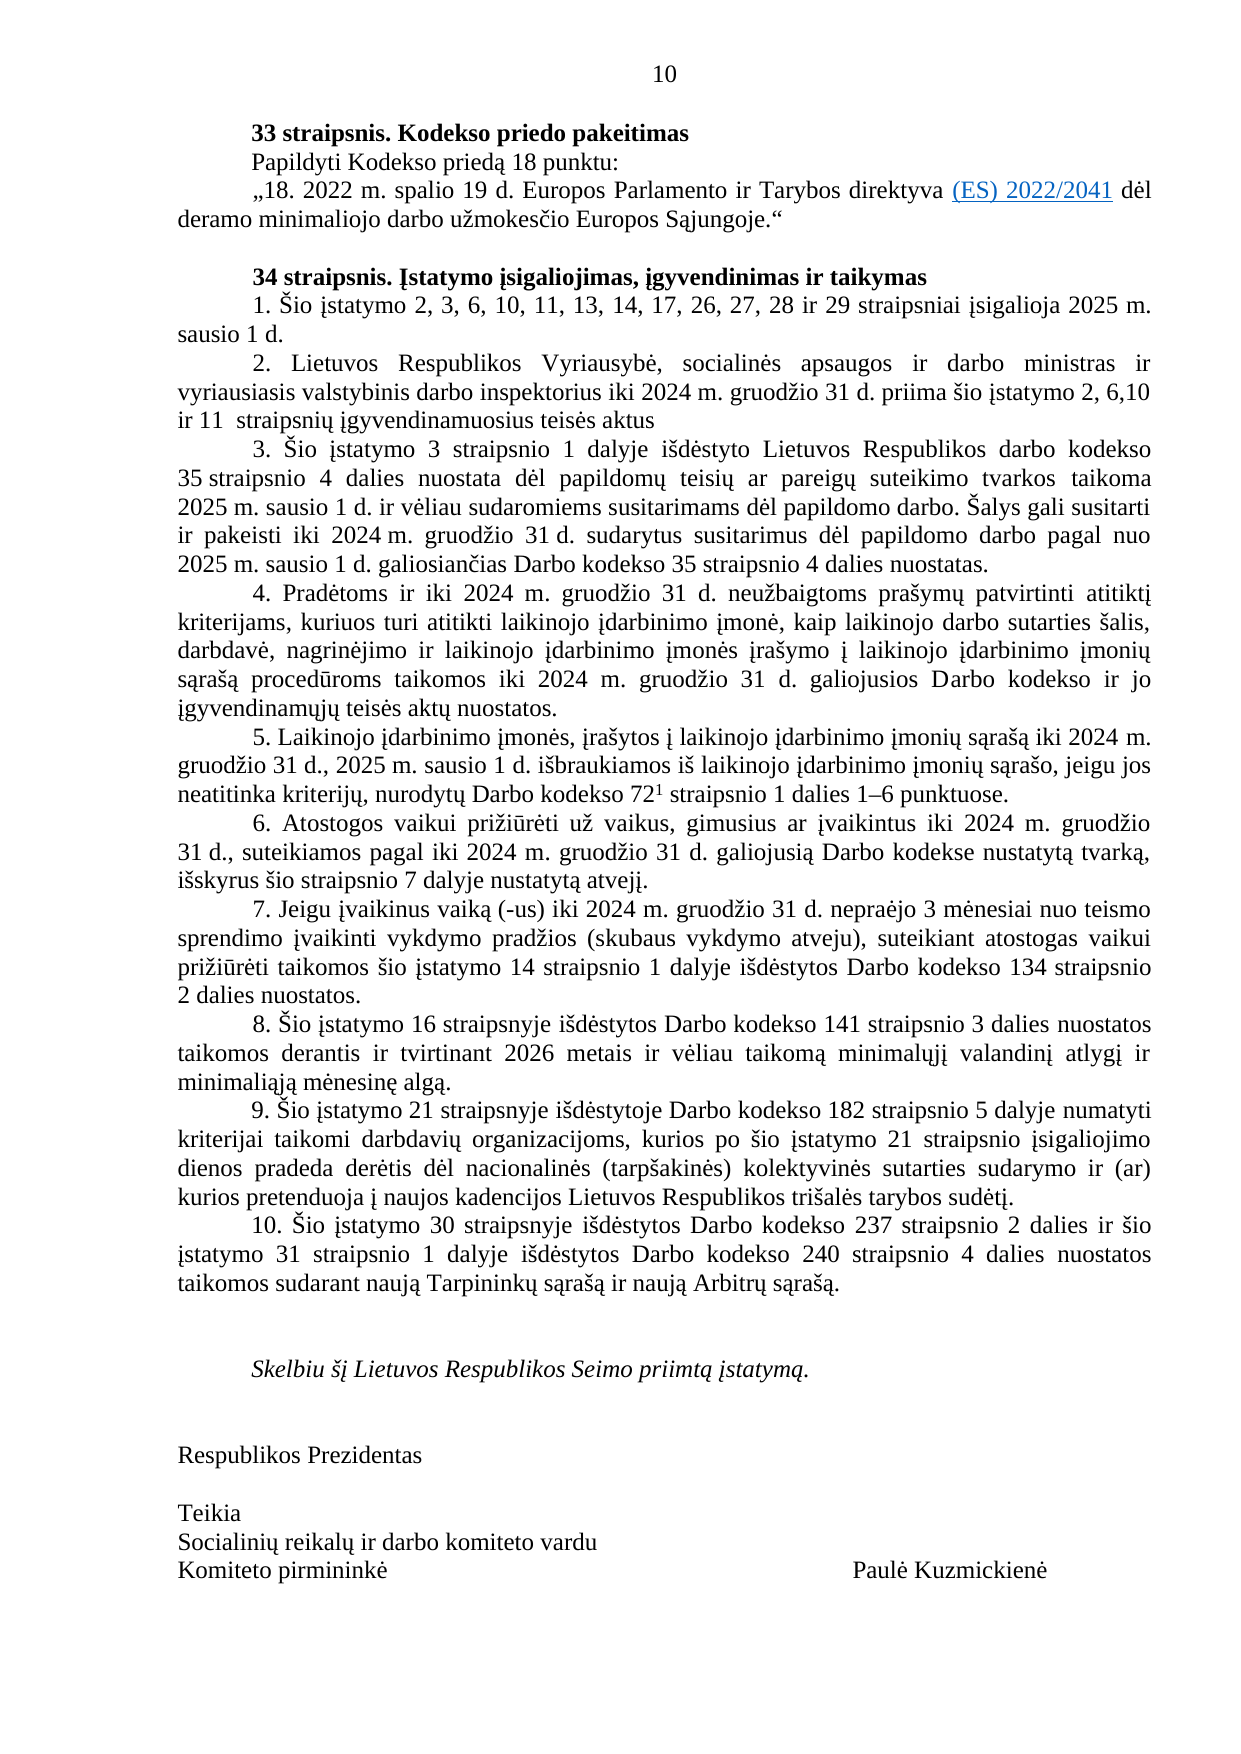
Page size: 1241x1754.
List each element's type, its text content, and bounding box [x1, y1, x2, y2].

text 10. Šio įstatymo 30 straipsnyje išdėstytos Darbo kodekso 237 straipsnio 2 dalies ir šio įstatymo 31 straipsnio 1 dalyje išdėstytos Darbo kodekso 240 straipsnio 4 dalies nuostatos taikomos sudarant naują Tarpininkų sąrašą ir naują Arbitrų sąrašą. [177, 1211, 1152, 1297]
text 7. Jeigu įvaikinus vaiką (-us) iki 2024 m. gruodžio 31 d. nepraėjo 3 mėnesiai nuo teismo sprendimo įvaikinti vykdymo pradžios (skubaus vykdymo atveju), suteikiant atostogas vaikui prižiūrėti taikomos šio įstatymo 14 straipsnio 1 dalyje išdėstytos Darbo kodekso 134 straipsnio 2 dalies nuostatos. [177, 894, 1152, 1009]
text Socialinių reikalų ir darbo komiteto vardu [177, 1527, 1152, 1556]
text 34 straipsnis. Įstatymo įsigaliojimas, įgyvendinimas ir taikymas [177, 262, 1152, 291]
text 33 straipsnis. Kodekso priedo pakeitimas [177, 118, 1152, 147]
text 3. Šio įstatymo 3 straipsnio 1 dalyje išdėstyto Lietuvos Respublikos darbo kodekso 35 straipsnio 4 dalies nuostata dėl papildomų teisių ar pareigų suteikimo tvarkos taikoma 2025 m. sausio 1 d. ir vėliau sudaromiems susitarimams dėl papildomo darbo. Šalys gali susitarti ir pakeisti iki 2024 m. gruodžio 31 d. sudarytus susitarimus dėl papildomo darbo pagal nuo 2025 m. sausio 1 d. galiosiančias Darbo kodekso 35 straipsnio 4 dalies nuostatas. [177, 434, 1152, 578]
text Respublikos Prezidentas [177, 1441, 1152, 1469]
text 1. Šio įstatymo 2, 3, 6, 10, 11, 13, 14, 17, 26, 27, 28 ir 29 straipsniai įsigalioja 2025 m. sausio 1 d. [177, 291, 1152, 348]
text 6. Atostogos vaikui prižiūrėti už vaikus, gimusius ar įvaikintus iki 2024 m. gruodžio 31 d., suteikiamos pagal iki 2024 m. gruodžio 31 d. galiojusią Darbo kodekse nustatytą tvarką, išskyrus šio straipsnio 7 dalyje nustatytą atvejį. [177, 808, 1152, 894]
text Skelbiu šį Lietuvos Respublikos Seimo priimtą įstatymą. [177, 1354, 1152, 1383]
text 9. Šio įstatymo 21 straipsnyje išdėstytoje Darbo kodekso 182 straipsnio 5 dalyje numatyti kriterijai taikomi darbdavių organizacijoms, kurios po šio įstatymo 21 straipsnio įsigaliojimo dienos pradeda derėtis dėl nacionalinės (tarpšakinės) kolektyvinės sutarties sudarymo ir (ar) kurios pretenduoja į naujos kadencijos Lietuvos Respublikos trišalės tarybos sudėtį. [177, 1096, 1152, 1211]
text Teikia [177, 1498, 1152, 1527]
text „18. 2022 m. spalio 19 d. Europos Parlamento ir Tarybos direktyva (ES) 2022/2041 dėl deramo minimaliojo darbo užmokesčio Europos Sąjungoje.“ [177, 176, 1152, 233]
text 2. Lietuvos Respublikos Vyriausybė, socialinės apsaugos ir darbo ministras ir vyriausiasis valstybinis darbo inspektorius iki 2024 m. gruodžio 31 d. priima šio įstatymo 2, 6,10 ir 11 straipsnių įgyvendinamuosius teisės aktus [177, 348, 1152, 434]
text 4. Pradėtoms ir iki 2024 m. gruodžio 31 d. neužbaigtoms prašymų patvirtinti atitiktį kriterijams, kuriuos turi atitikti laikinojo įdarbinimo įmonė, kaip laikinojo darbo sutarties šalis, darbdavė, nagrinėjimo ir laikinojo įdarbinimo įmonės įrašymo į laikinojo įdarbinimo įmonių sąrašą procedūroms taikomos iki 2024 m. gruodžio 31 d. galiojusios Darbo kodekso ir jo įgyvendinamųjų teisės aktų nuostatos. [177, 578, 1152, 722]
text Papildyti Kodekso priedą 18 punktu: [177, 147, 1152, 176]
text 5. Laikinojo įdarbinimo įmonės, įrašytos į laikinojo įdarbinimo įmonių sąrašą iki 2024 m. gruodžio 31 d., 2025 m. sausio 1 d. išbraukiamos iš laikinojo įdarbinimo įmonių sąrašo, jeigu jos neatitinka kriterijų, nurodytų Darbo kodekso 721 straipsnio 1 dalies 1–6 punktuose. [177, 722, 1152, 808]
text Komiteto pirmininkė Paulė Kuzmickienė [177, 1556, 1152, 1584]
text 8. Šio įstatymo 16 straipsnyje išdėstytos Darbo kodekso 141 straipsnio 3 dalies nuostatos taikomos derantis ir tvirtinant 2026 metais ir vėliau taikomą minimalųjį valandinį atlygį ir minimaliąją mėnesinę algą. [177, 1009, 1152, 1096]
